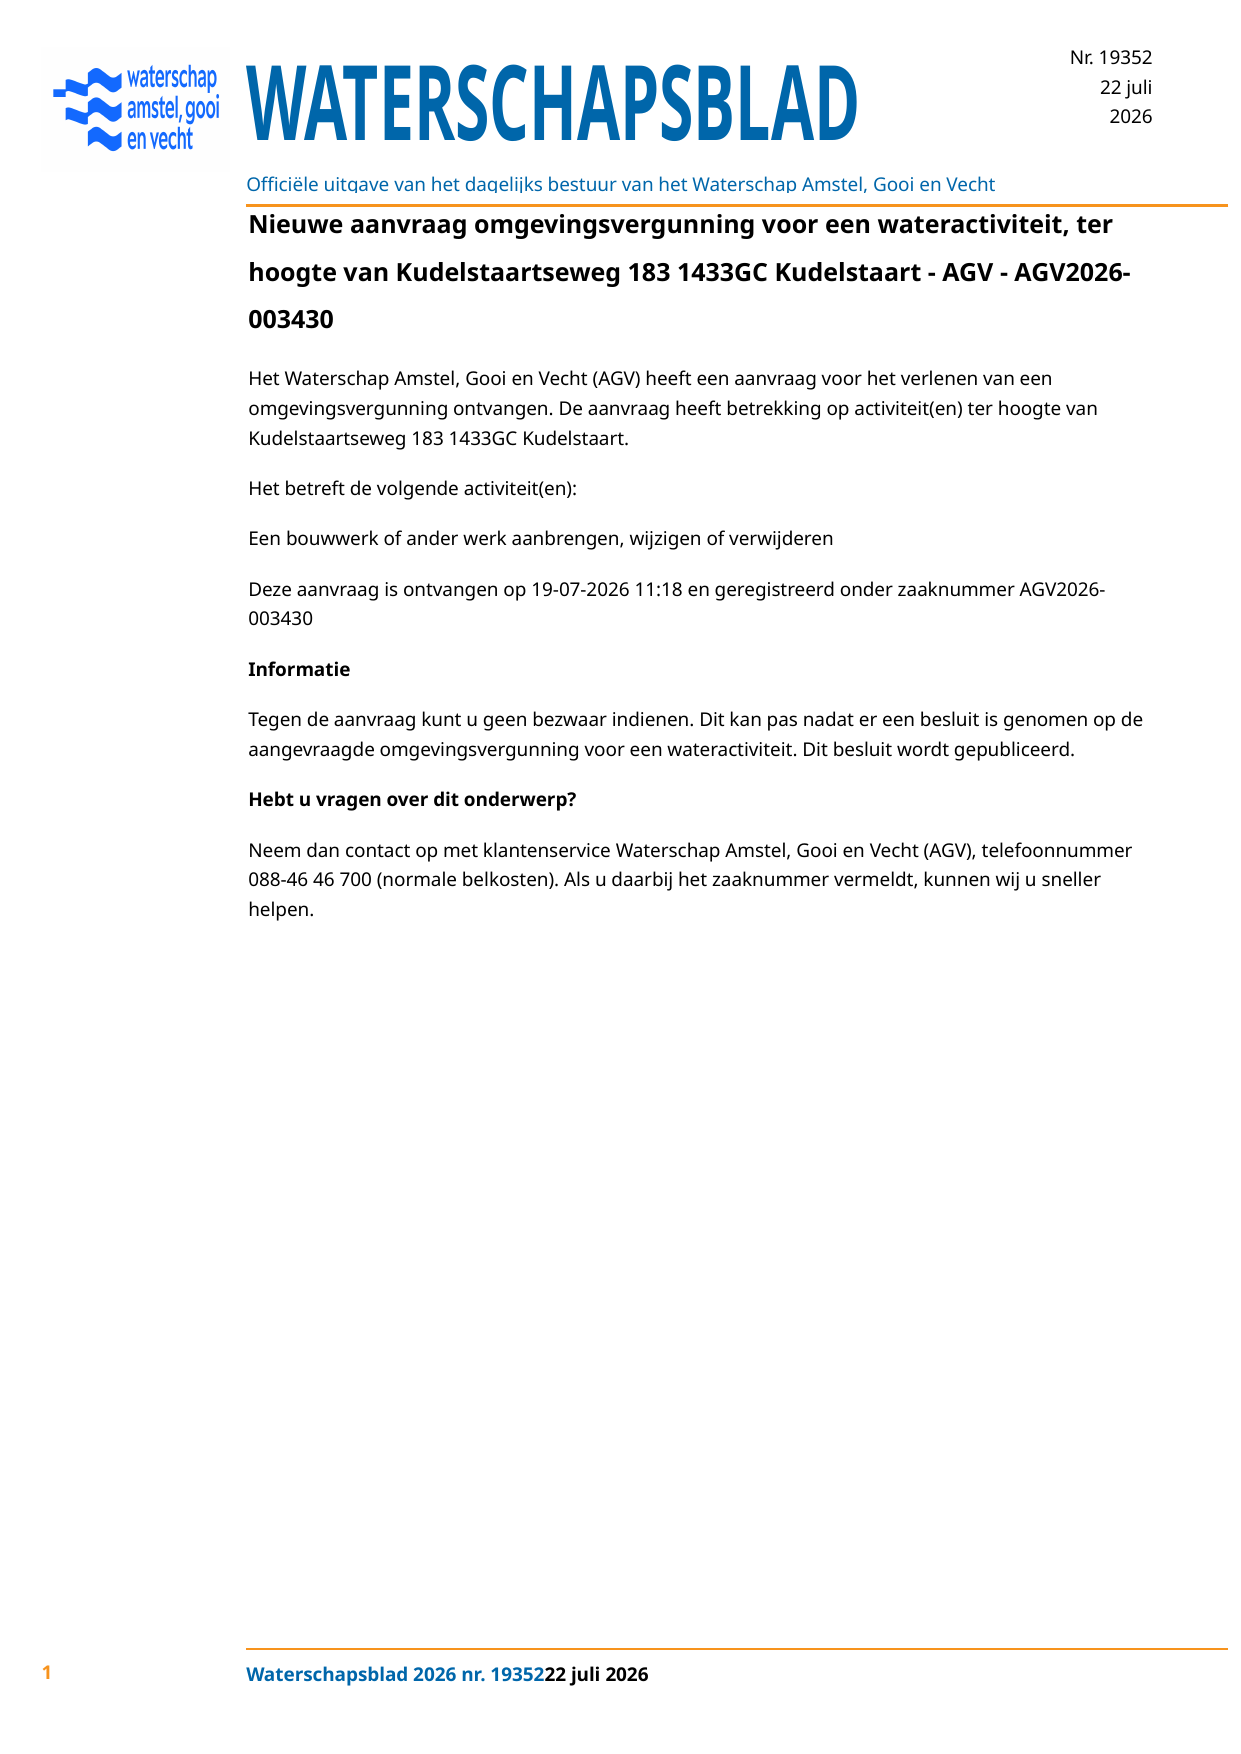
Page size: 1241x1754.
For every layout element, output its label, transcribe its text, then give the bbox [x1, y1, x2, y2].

text Deze aanvraag is ontvangen op 19-07-2026 11:18 en geregistreerd onder zaaknummer AGV2026-003430 [248, 576, 1152, 631]
text Het betreft de volgende activiteit(en): [248, 475, 1152, 501]
picture [41, 47, 231, 172]
text Informatie [248, 656, 1152, 682]
text Tegen de aanvraag kunt u geen bezwaar indienen. Dit kan pas nadat er een besluit is genomen op de aangevraagde omgevingsvergunning voor een wateractiviteit. Dit besluit wordt gepubliceerd. [248, 706, 1152, 762]
text Het Waterschap Amstel, Gooi en Vecht (AGV) heeft een aanvraag voor het verlenen van een omgevingsvergunning ontvangen. De aanvraag heeft betrekking op activiteit(en) ter hoogte van Kudelstaartseweg 183 1433GC Kudelstaart. [248, 366, 1152, 450]
text Hebt u vragen over dit onderwerp? [248, 786, 1152, 812]
text Nieuwe aanvraag omgevingsvergunning voor een wateractiviteit, ter hoogte van Kudelstaartseweg 183 1433GC Kudelstaart - AGV - AGV2026-003430 [248, 207, 1152, 336]
text Een bouwwerk of ander werk aanbrengen, wijzigen of verwijderen [248, 526, 1152, 551]
text Neem dan contact op met klantenservice Waterschap Amstel, Gooi en Vecht (AGV), telefoonnummer 088-46 46 700 (normale belkosten). Als u daarbij het zaaknummer vermeldt, kunnen wij u sneller helpen. [248, 837, 1152, 922]
